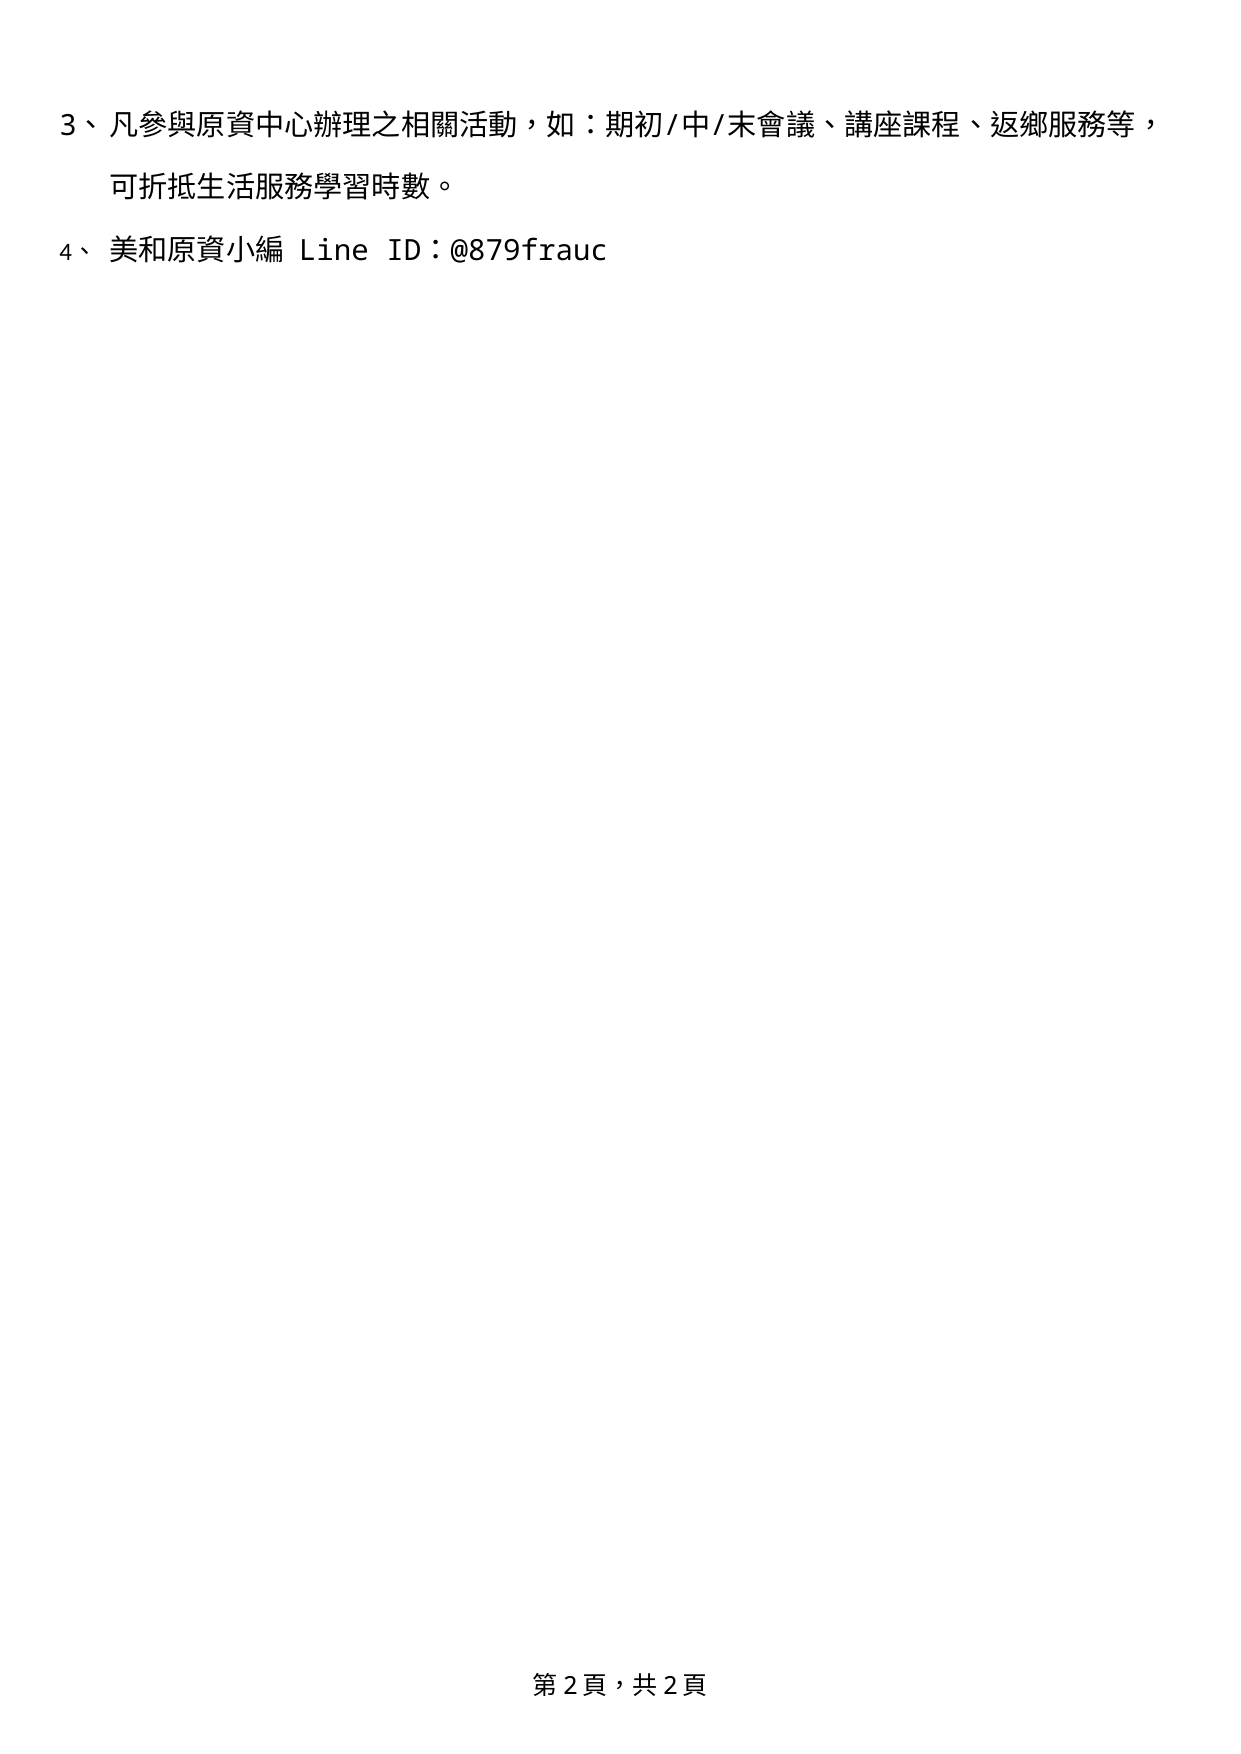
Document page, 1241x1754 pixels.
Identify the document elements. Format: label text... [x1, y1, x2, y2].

list 凡參與原資中心辦理之相關活動，如：期初/中/末會議、講座課程、返鄉服務等，可折抵生活服務學習時數。 [59, 81, 1181, 206]
list 美和原資小編 Line ID：@879frauc [59, 206, 1181, 268]
